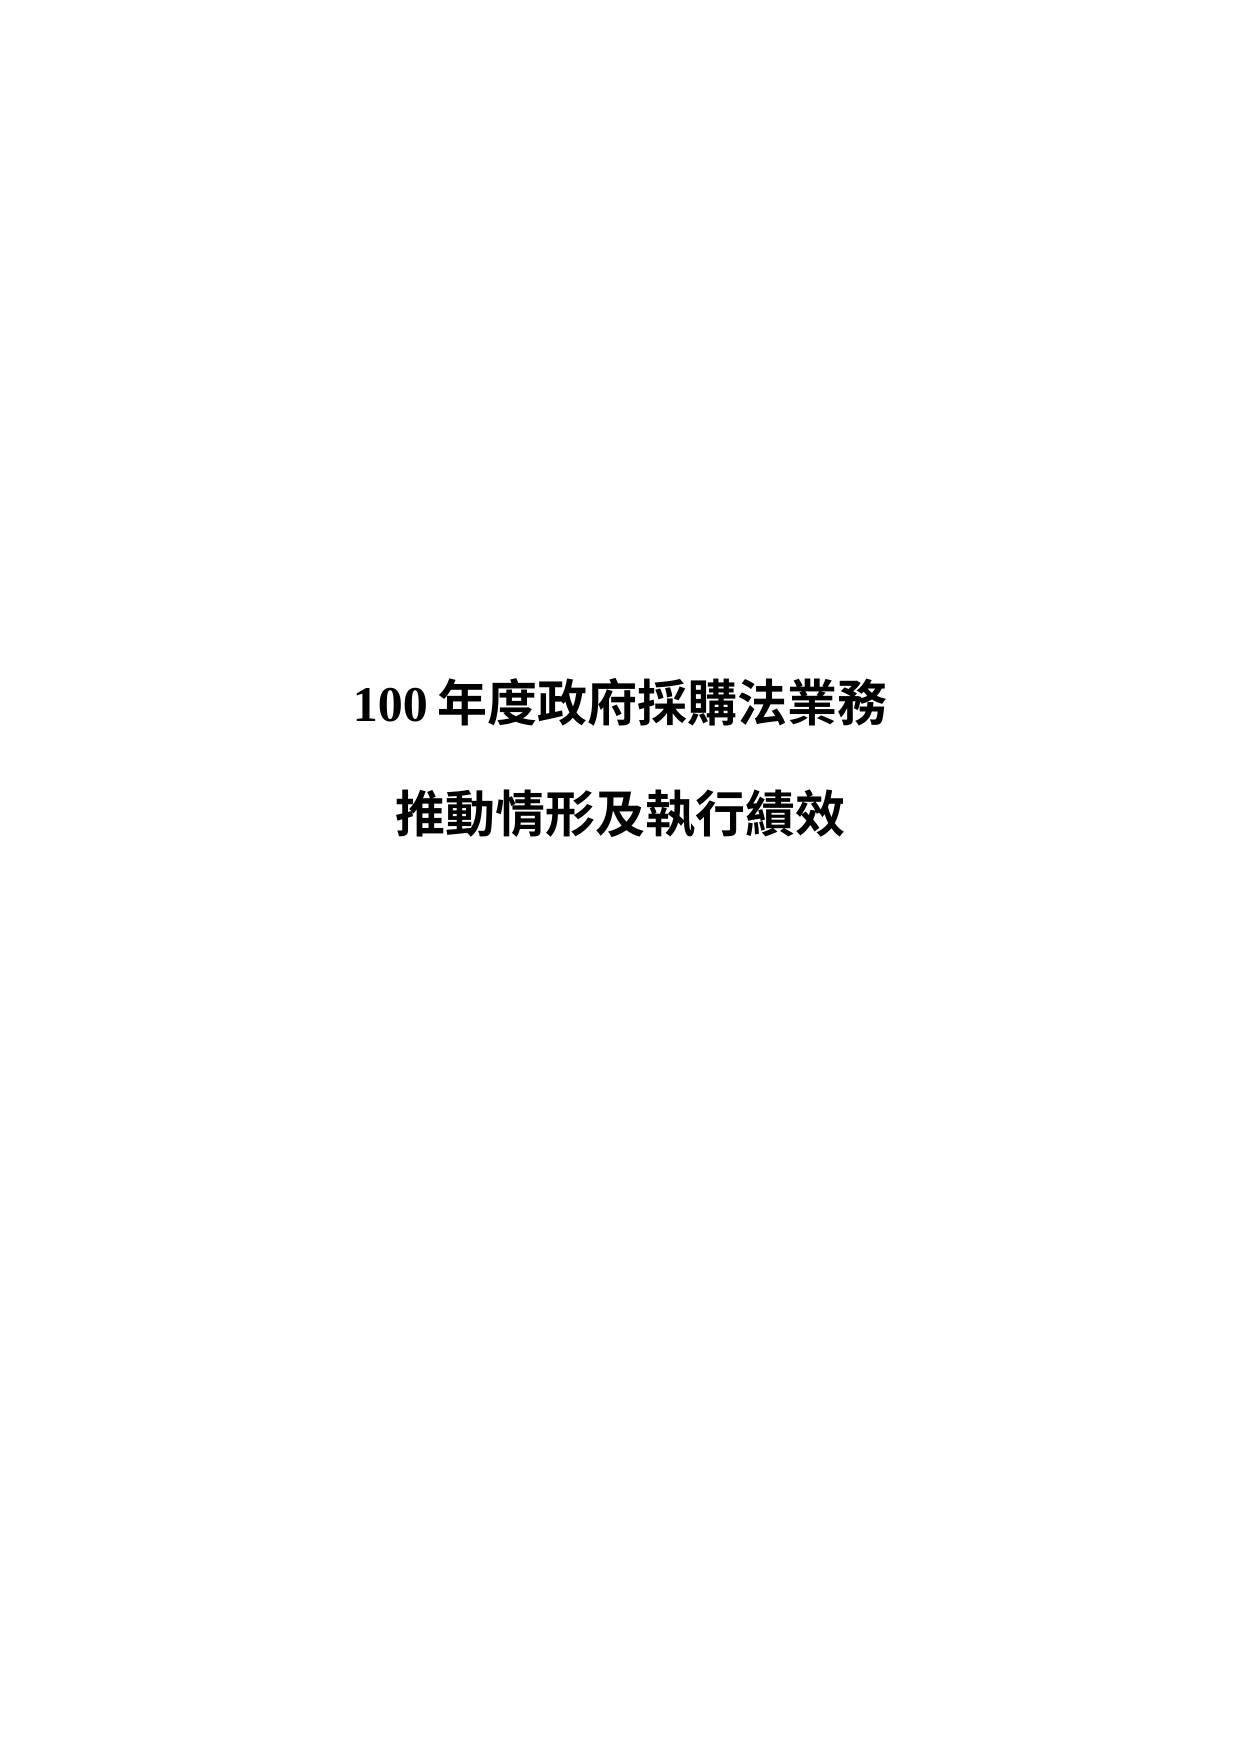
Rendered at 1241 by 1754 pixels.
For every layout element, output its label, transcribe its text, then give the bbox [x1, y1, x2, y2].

text 推動情形及執行績效 [148, 773, 1092, 848]
text 100年度政府採購法業務 [148, 662, 1092, 737]
